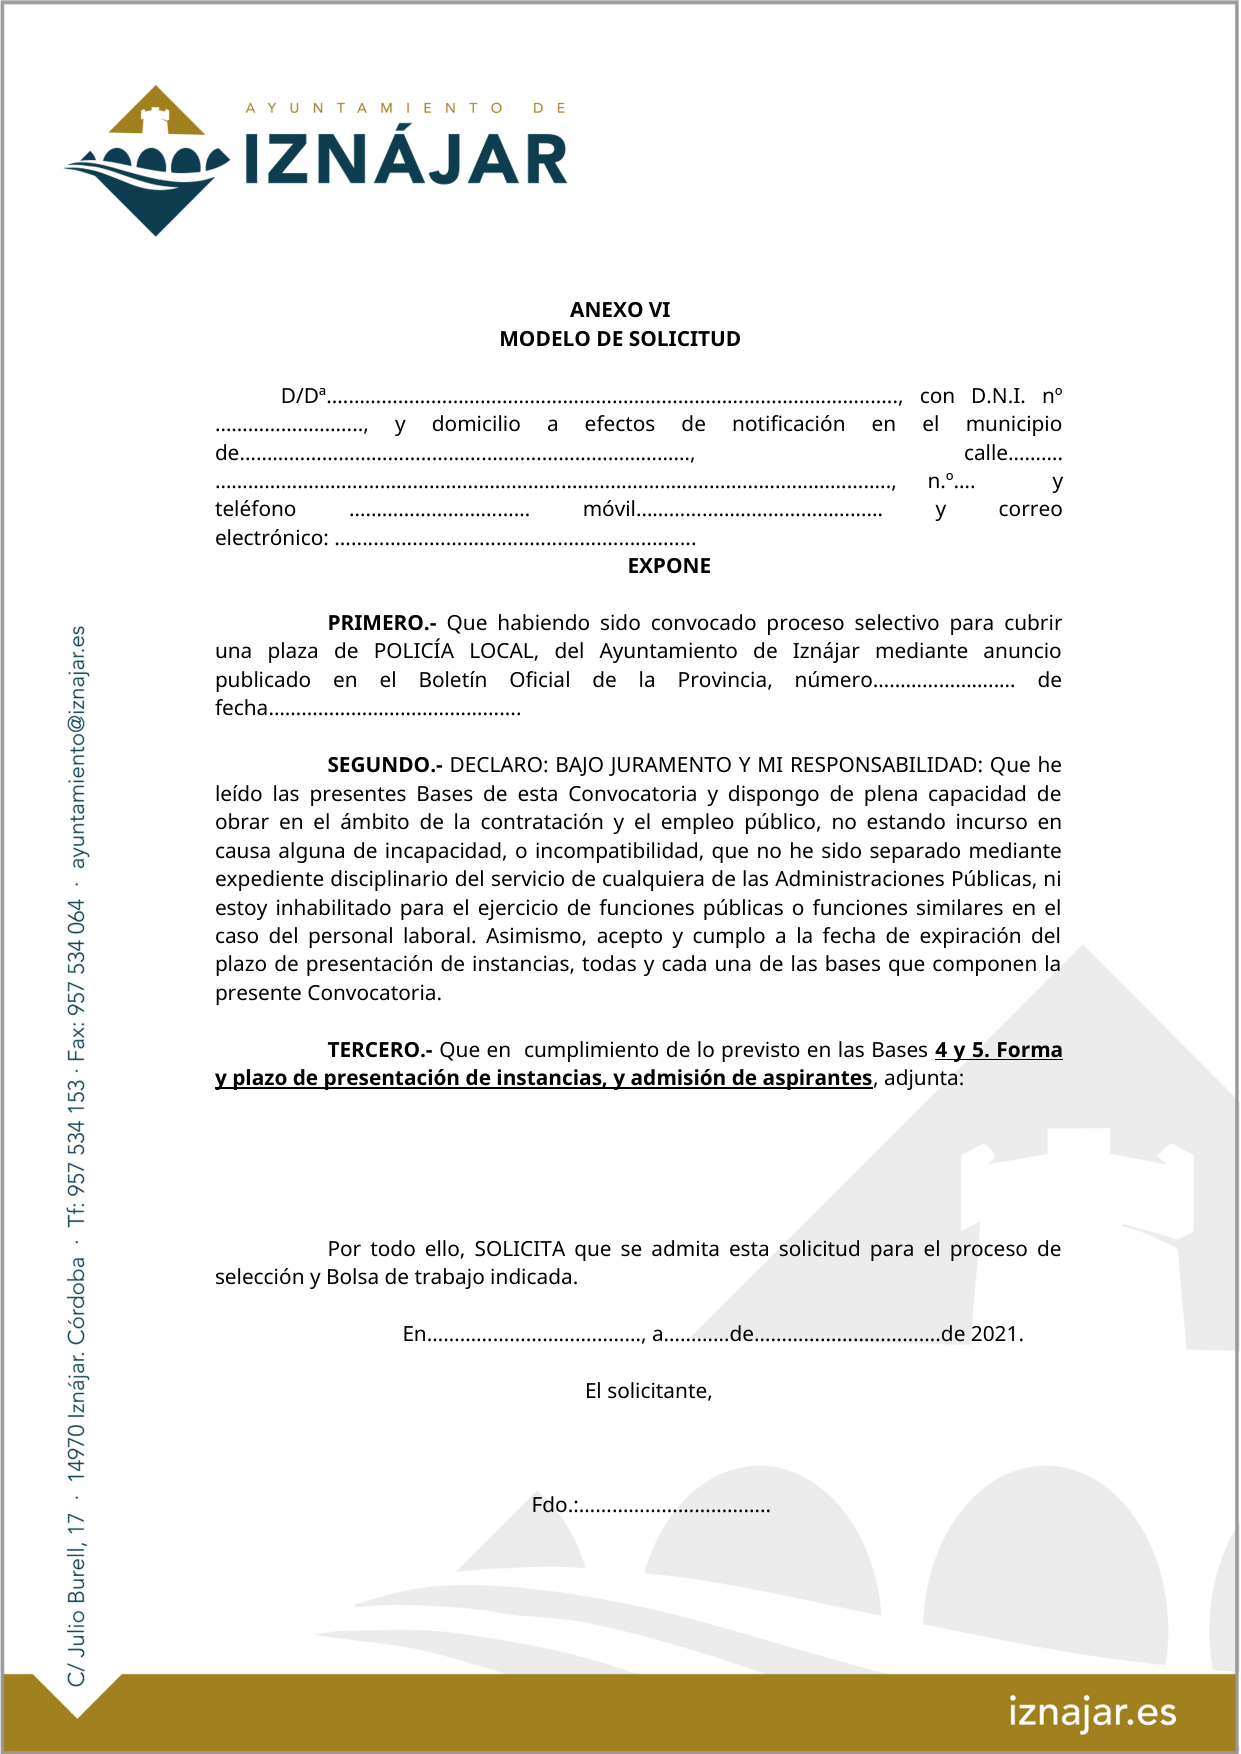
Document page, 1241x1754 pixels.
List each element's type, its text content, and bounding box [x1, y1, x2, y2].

text El solicitante, [215, 1376, 1063, 1404]
text Fdo.:…………………………….. [215, 1490, 1063, 1518]
text PRIMERO.- Que habiendo sido convocado proceso selectivo para cubrir una plaza de POLICÍA LOCAL, del Ayuntamiento de Iznájar mediante anuncio publicado en el Boletín Oﬁcial de la Provincia, número…………………..… de fecha…………………………………....... [215, 608, 1063, 722]
text ANEXO VI [177, 295, 1063, 324]
text SEGUNDO.- DECLARO: BAJO JURAMENTO Y MI RESPONSABILIDAD: Que he leído las presentes Bases de esta Convocatoria y dispongo de plena capacidad de obrar en el ámbito de la contratación y el empleo público, no estando incurso en causa alguna de incapacidad, o incompatibilidad, que no he sido separado mediante expediente disciplinario del servicio de cualquiera de las Administraciones Públicas, ni estoy inhabilitado para el ejercicio de funciones públicas o funciones similares en el caso del personal laboral. Asimismo, acepto y cumplo a la fecha de expiración del plazo de presentación de instancias, todas y cada una de las bases que componen la presente Convocatoria. [215, 750, 1063, 1006]
text Por todo ello, SOLICITA que se admita esta solicitud para el proceso de selección y Bolsa de trabajo indicada. [215, 1234, 1063, 1291]
text D/Dª.……………………………………………………………………………………......., con D.N.I. nº ……………………..., y domicilio a efectos de notiﬁcación en el municipio de……………………………..………..………………………………, calle……….…………………………………………………………………………………………………............, n.º…. y teléfono …………………………… móvil……………………………………… y correo electrónico: ................................................................. [215, 381, 1063, 551]
picture [0, 0, 1240, 1754]
text MODELO DE SOLICITUD [177, 324, 1063, 352]
text EXPONE [215, 551, 1063, 580]
text TERCERO.- Que en cumplimiento de lo previsto en las Bases 4 y 5. Forma y plazo de presentación de instancias, y admisión de aspirantes, adjunta: [215, 1035, 1063, 1092]
text En…………………………………, a…………de…………………………….de 2021. [215, 1319, 1063, 1348]
